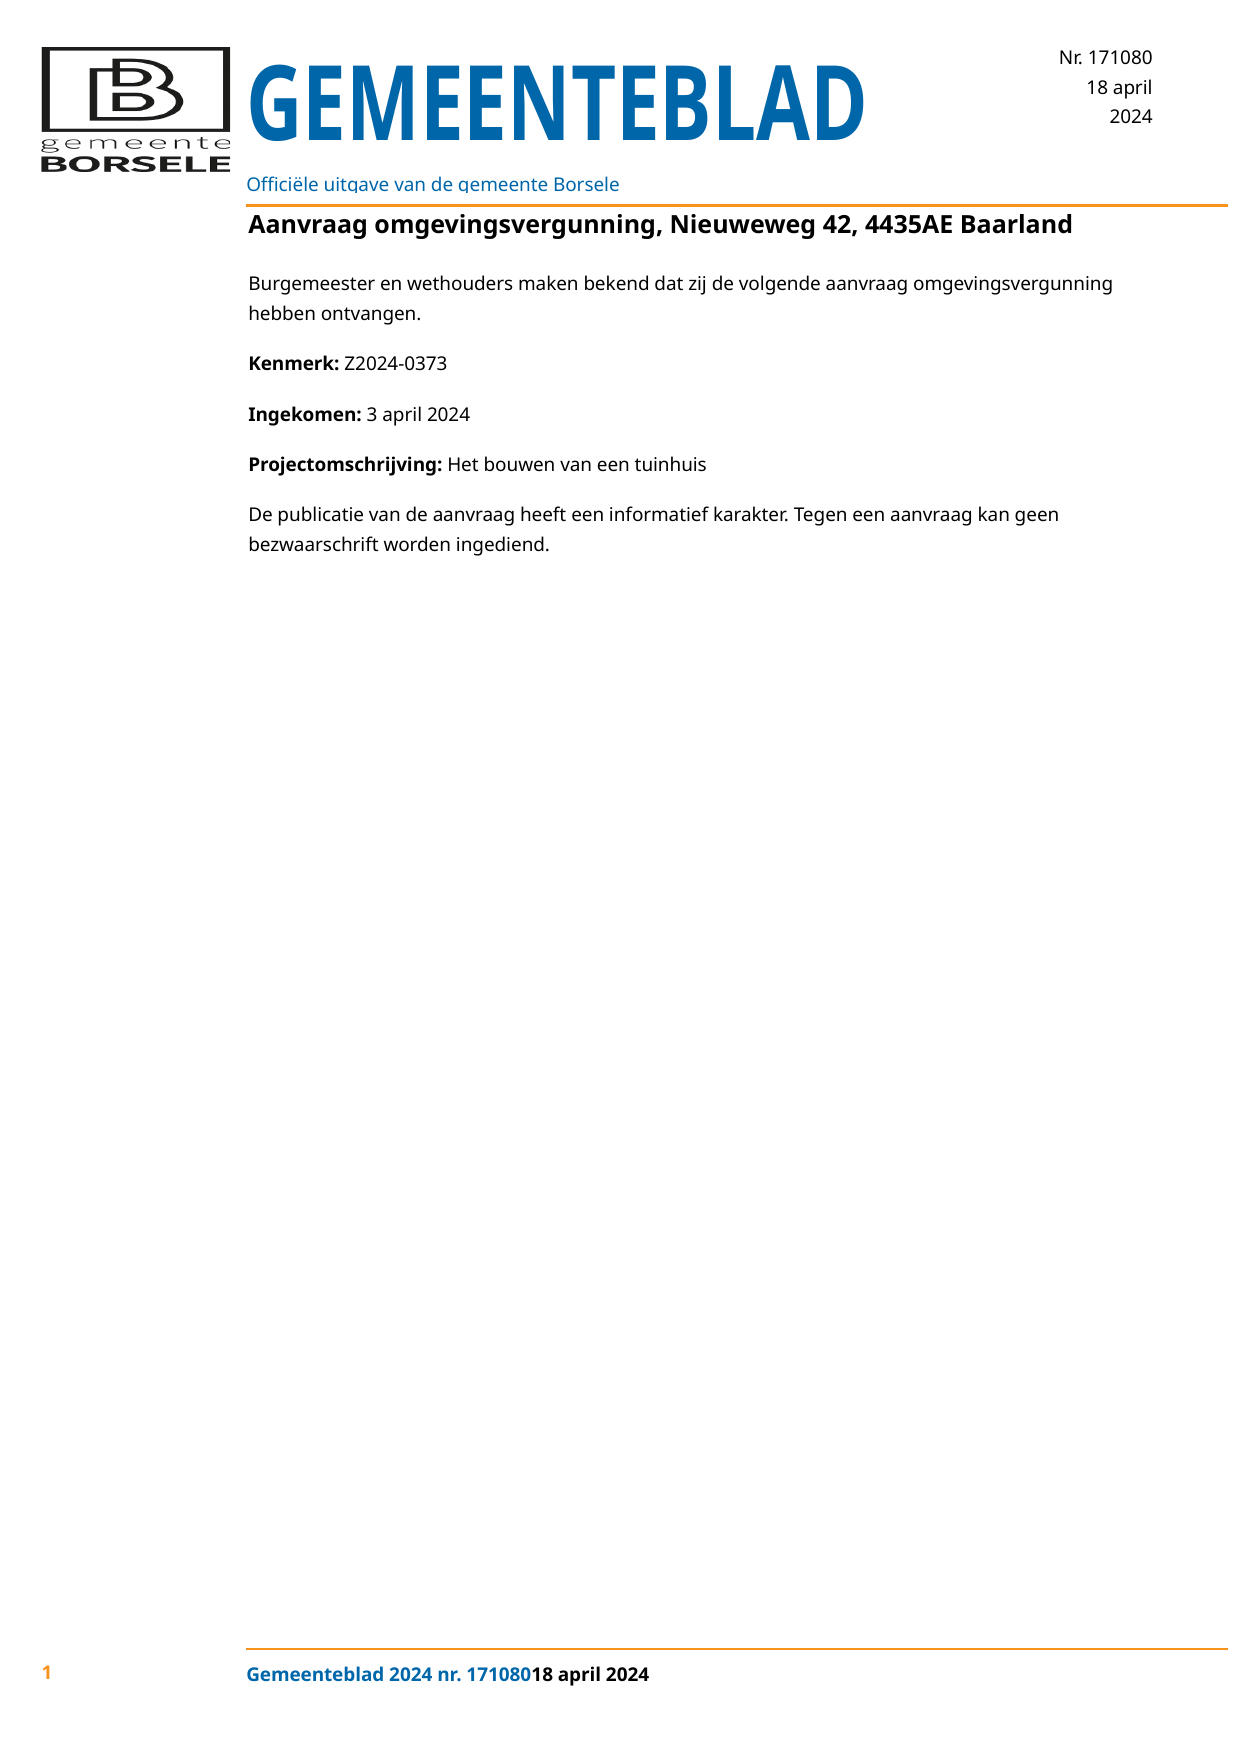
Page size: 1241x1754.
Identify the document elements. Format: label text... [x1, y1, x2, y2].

text Burgemeester en wethouders maken bekend dat zij de volgende aanvraag omgevingsvergunning hebben ontvangen. [248, 270, 1152, 326]
text Kenmerk: Z2024-0373 [248, 350, 1152, 376]
text Ingekomen: 3 april 2024 [248, 401, 1152, 426]
text Aanvraag omgevingsvergunning, Nieuweweg 42, 4435AE Baarland [248, 207, 1152, 241]
text De publicatie van de aanvraag heeft een informatief karakter. Tegen een aanvraag kan geen bezwaarschrift worden ingediend. [248, 502, 1152, 557]
text Projectomschrijving: Het bouwen van een tuinhuis [248, 451, 1152, 477]
picture [41, 47, 231, 172]
